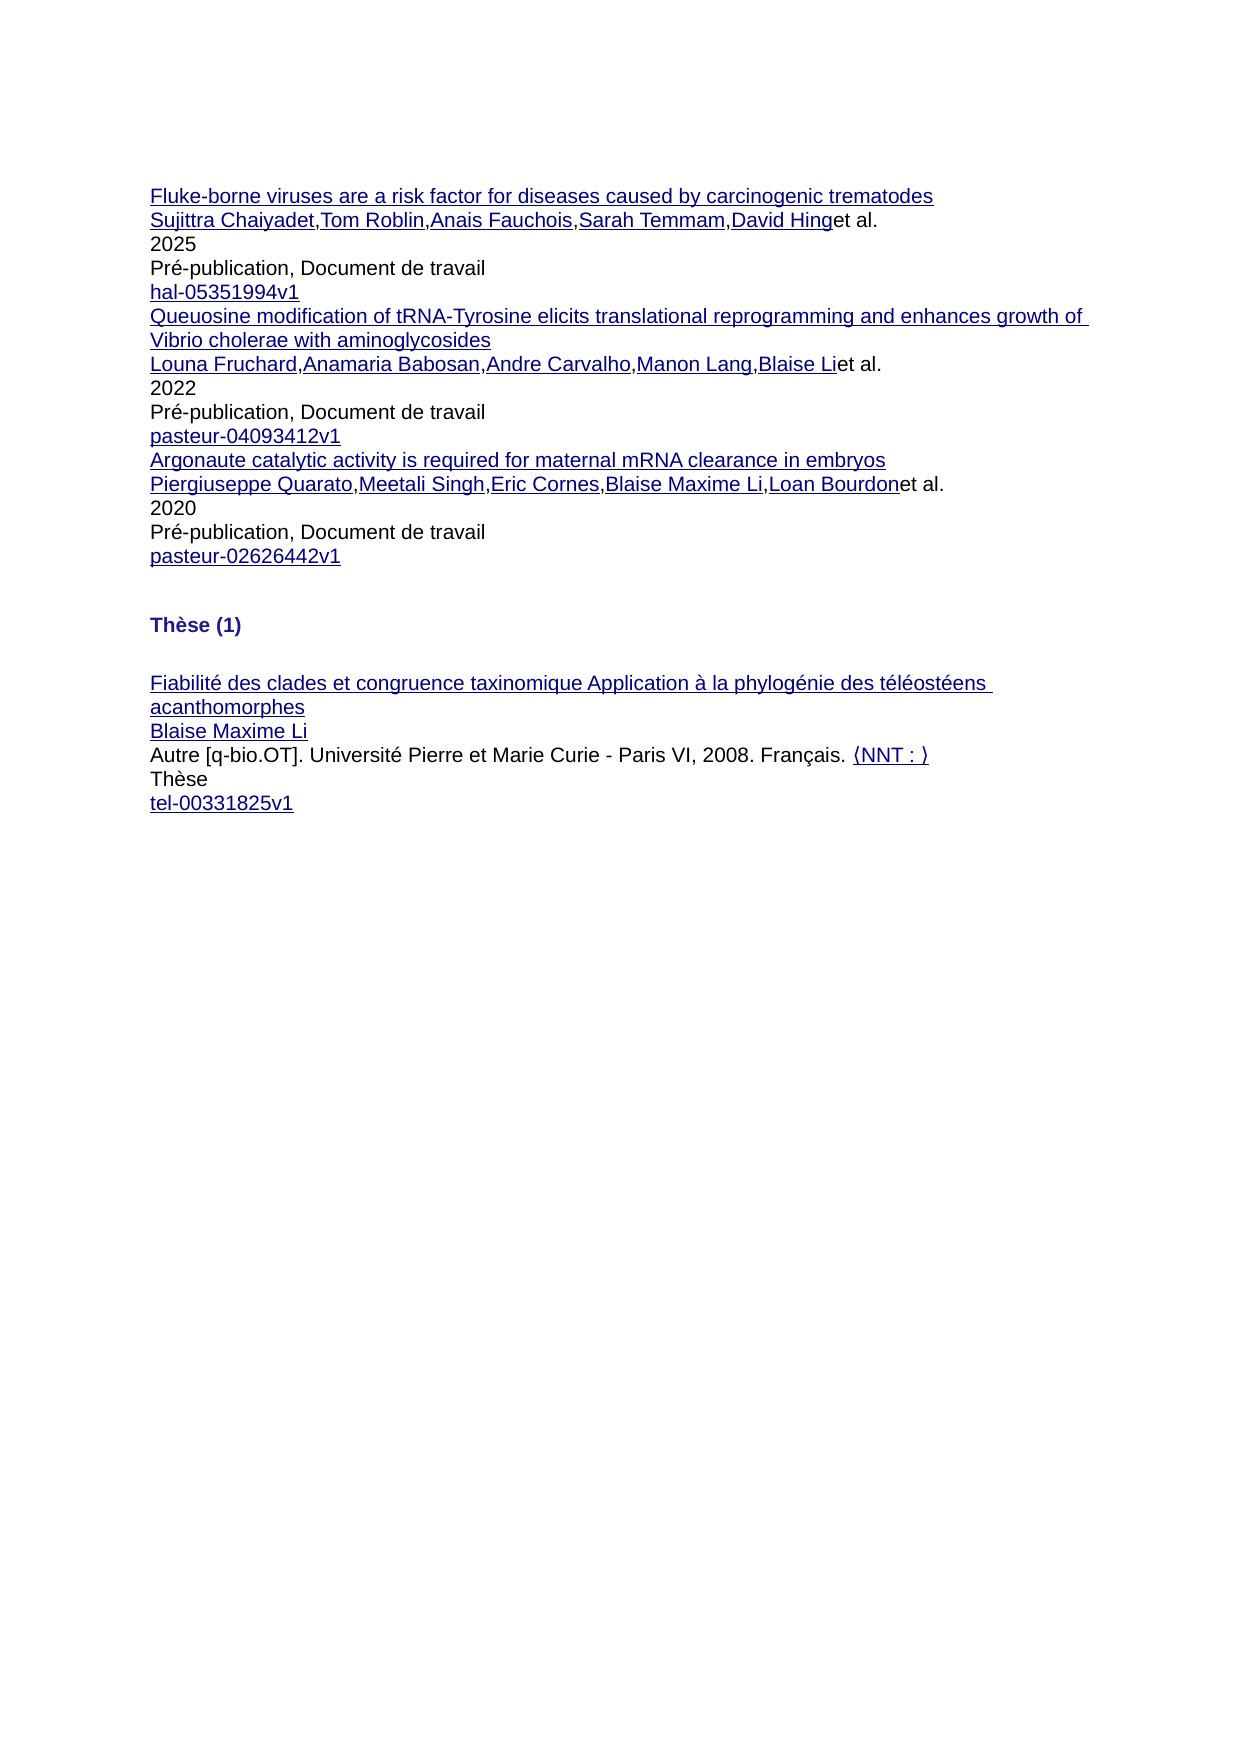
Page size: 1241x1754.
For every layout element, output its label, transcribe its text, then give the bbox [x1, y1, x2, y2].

table_cell Argonaute catalytic activity is required for maternal mRNA clearance in embryos Piergiuseppe Quarato,Meetali Singh,Eric Cornes,Blaise Maxime Li,Loan Bourdonet al. 2020 Pré-publication, Document de travail pasteur-02626442v1 [150, 448, 1090, 568]
table_cell Queuosine modification of tRNA-Tyrosine elicits translational reprogramming and enhances growth of Vibrio cholerae with aminoglycosides Louna Fruchard,Anamaria Babosan,Andre Carvalho,Manon Lang,Blaise Liet al. 2022 Pré-publication, Document de travail pasteur-04093412v1 [150, 304, 1090, 448]
table_header Fiabilité des clades et congruence taxinomique Application à la phylogénie des téléostéens acanthomorphes Blaise Maxime Li Autre [q-bio.OT]. Université Pierre et Marie Curie - Paris VI, 2008. Français. ⟨NNT : ⟩ Thèse tel-00331825v1 [150, 671, 1090, 814]
subtitle Thèse (1) [150, 612, 1090, 636]
table_header Fluke-borne viruses are a risk factor for diseases caused by carcinogenic trematodes Sujittra Chaiyadet,Tom Roblin,Anais Fauchois,Sarah Temmam,David Hinget al. 2025 Pré-publication, Document de travail hal-05351994v1 [150, 184, 1090, 304]
